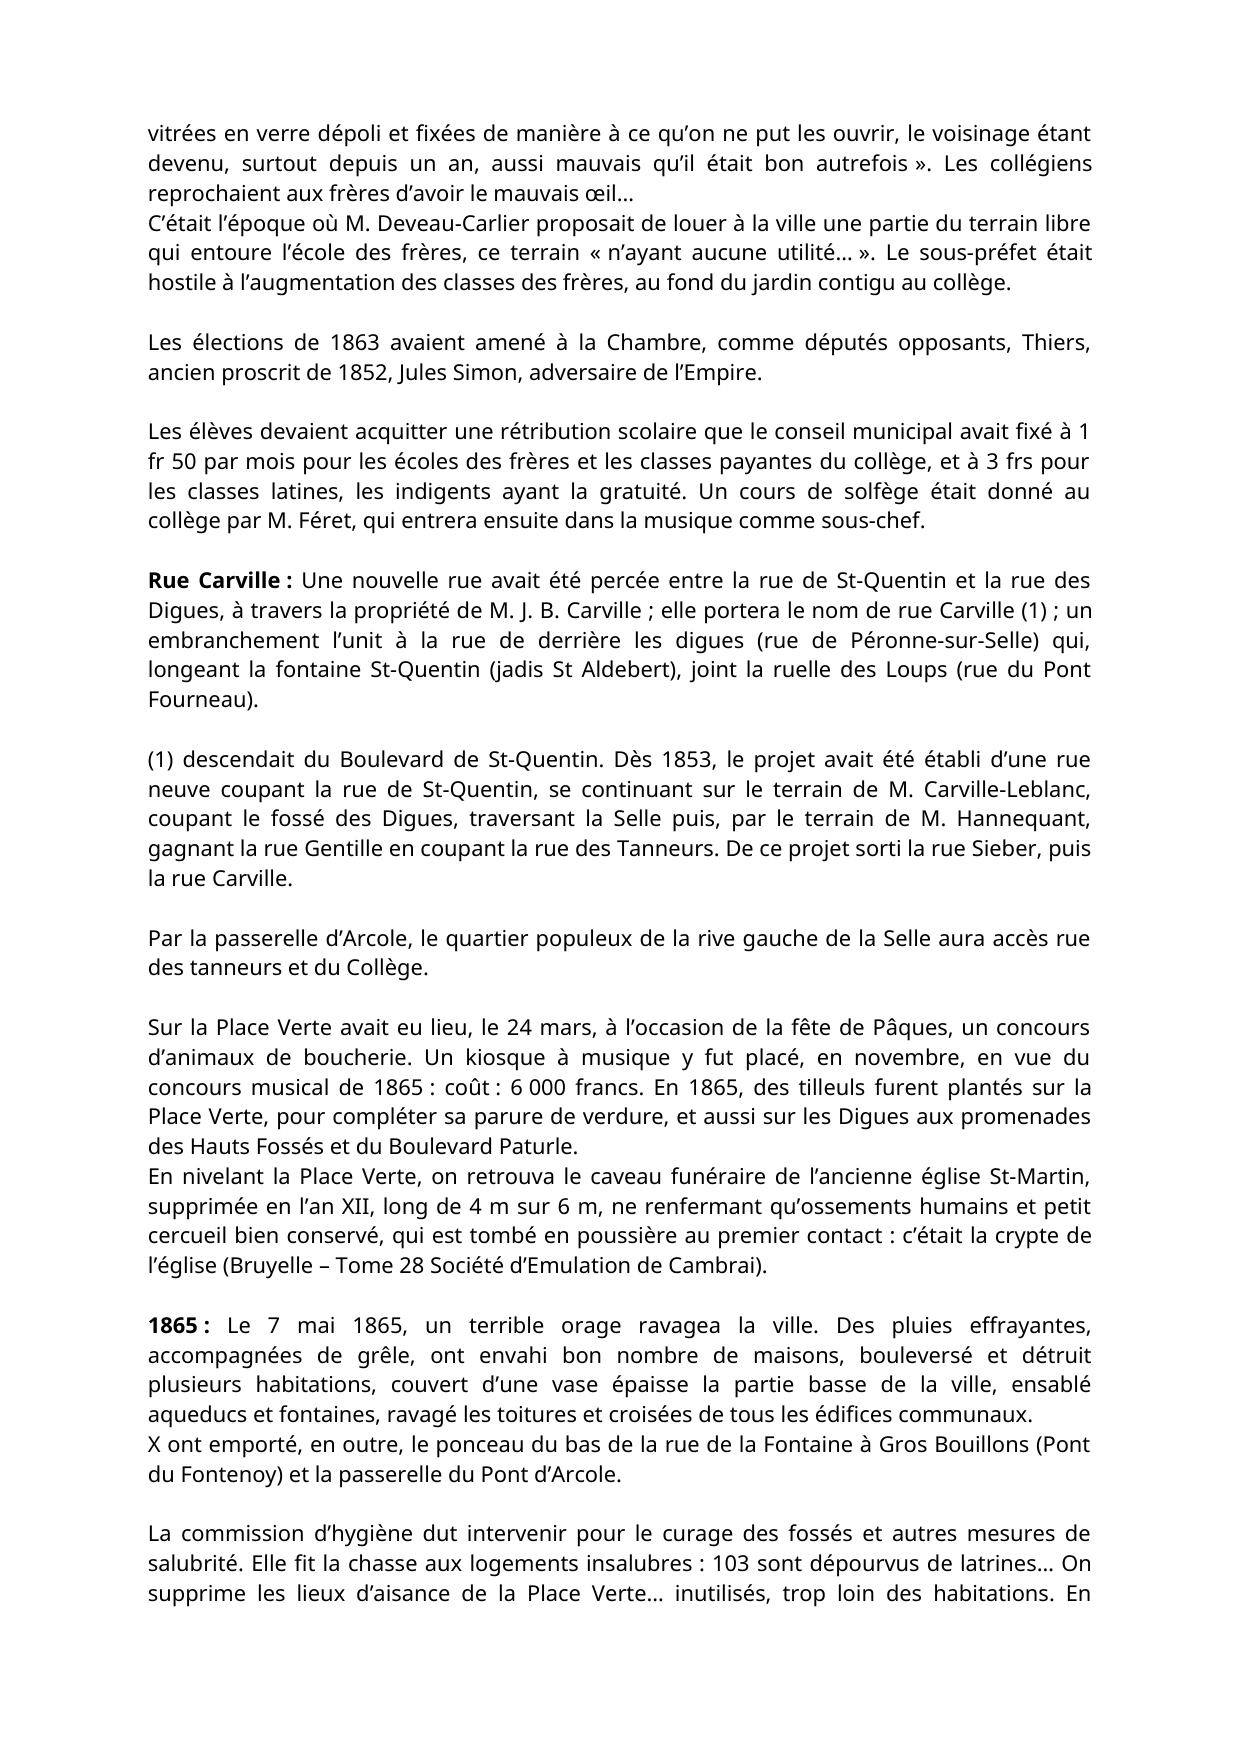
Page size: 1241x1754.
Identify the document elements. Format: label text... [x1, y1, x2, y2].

text Sur la Place Verte avait eu lieu, le 24 mars, à l’occasion de la fête de Pâques, un concours d’animaux de boucherie. Un kiosque à musique y fut placé, en novembre, en vue du concours musical de 1865 : coût : 6 000 francs. En 1865, des tilleuls furent plantés sur la Place Verte, pour compléter sa parure de verdure, et aussi sur les Digues aux promenades des Hauts Fossés et du Boulevard Paturle. [148, 1012, 1092, 1161]
text X ont emporté, en outre, le ponceau du bas de la rue de la Fontaine à Gros Bouillons (Pont du Fontenoy) et la passerelle du Pont d’Arcole. [148, 1429, 1092, 1488]
text Par la passerelle d’Arcole, le quartier populeux de la rive gauche de la Selle aura accès rue des tanneurs et du Collège. [148, 922, 1092, 982]
text Les élèves devaient acquitter une rétribution scolaire que le conseil municipal avait fixé à 1 fr 50 par mois pour les écoles des frères et les classes payantes du collège, et à 3 frs pour les classes latines, les indigents ayant la gratuité. Un cours de solfège était donné au collège par M. Féret, qui entrera ensuite dans la musique comme sous-chef. [148, 416, 1092, 535]
text Les élections de 1863 avaient amené à la Chambre, comme députés opposants, Thiers, ancien proscrit de 1852, Jules Simon, adversaire de l’Empire. [148, 327, 1092, 386]
text En nivelant la Place Verte, on retrouva le caveau funéraire de l’ancienne église St-Martin, supprimée en l’an XII, long de 4 m sur 6 m, ne renfermant qu’ossements humains et petit cercueil bien conservé, qui est tombé en poussière au premier contact : c’était la crypte de l’église (Bruyelle – Tome 28 Société d’Emulation de Cambrai). [148, 1161, 1092, 1280]
text 1865 : Le 7 mai 1865, un terrible orage ravagea la ville. Des pluies effrayantes, accompagnées de grêle, ont envahi bon nombre de maisons, bouleversé et détruit plusieurs habitations, couvert d’une vase épaisse la partie basse de la ville, ensablé aqueducs et fontaines, ravagé les toitures et croisées de tous les édifices communaux. [148, 1310, 1092, 1429]
text Rue Carville : Une nouvelle rue avait été percée entre la rue de St-Quentin et la rue des Digues, à travers la propriété de M. J. B. Carville ; elle portera le nom de rue Carville (1) ; un embranchement l’unit à la rue de derrière les digues (rue de Péronne-sur-Selle) qui, longeant la fontaine St-Quentin (jadis St Aldebert), joint la ruelle des Loups (rue du Pont Fourneau). [148, 565, 1092, 714]
text La commission d’hygiène dut intervenir pour le curage des fossés et autres mesures de salubrité. Elle fit la chasse aux logements insalubres : 103 sont dépourvus de latrines… On supprime les lieux d’aisance de la Place Verte… inutilisés, trop loin des habitations. En [148, 1518, 1092, 1608]
text vitrées en verre dépoli et fixées de manière à ce qu’on ne put les ouvrir, le voisinage étant devenu, surtout depuis un an, aussi mauvais qu’il était bon autrefois ». Les collégiens reprochaient aux frères d’avoir le mauvais œil… [148, 118, 1092, 207]
text (1) descendait du Boulevard de St-Quentin. Dès 1853, le projet avait été établi d’une rue neuve coupant la rue de St-Quentin, se continuant sur le terrain de M. Carville-Leblanc, coupant le fossé des Digues, traversant la Selle puis, par le terrain de M. Hannequant, gagnant la rue Gentille en coupant la rue des Tanneurs. De ce projet sorti la rue Sieber, puis la rue Carville. [148, 744, 1092, 893]
text C’était l’époque où M. Deveau-Carlier proposait de louer à la ville une partie du terrain libre qui entoure l’école des frères, ce terrain « n’ayant aucune utilité… ». Le sous-préfet était hostile à l’augmentation des classes des frères, au fond du jardin contigu au collège. [148, 207, 1092, 297]
